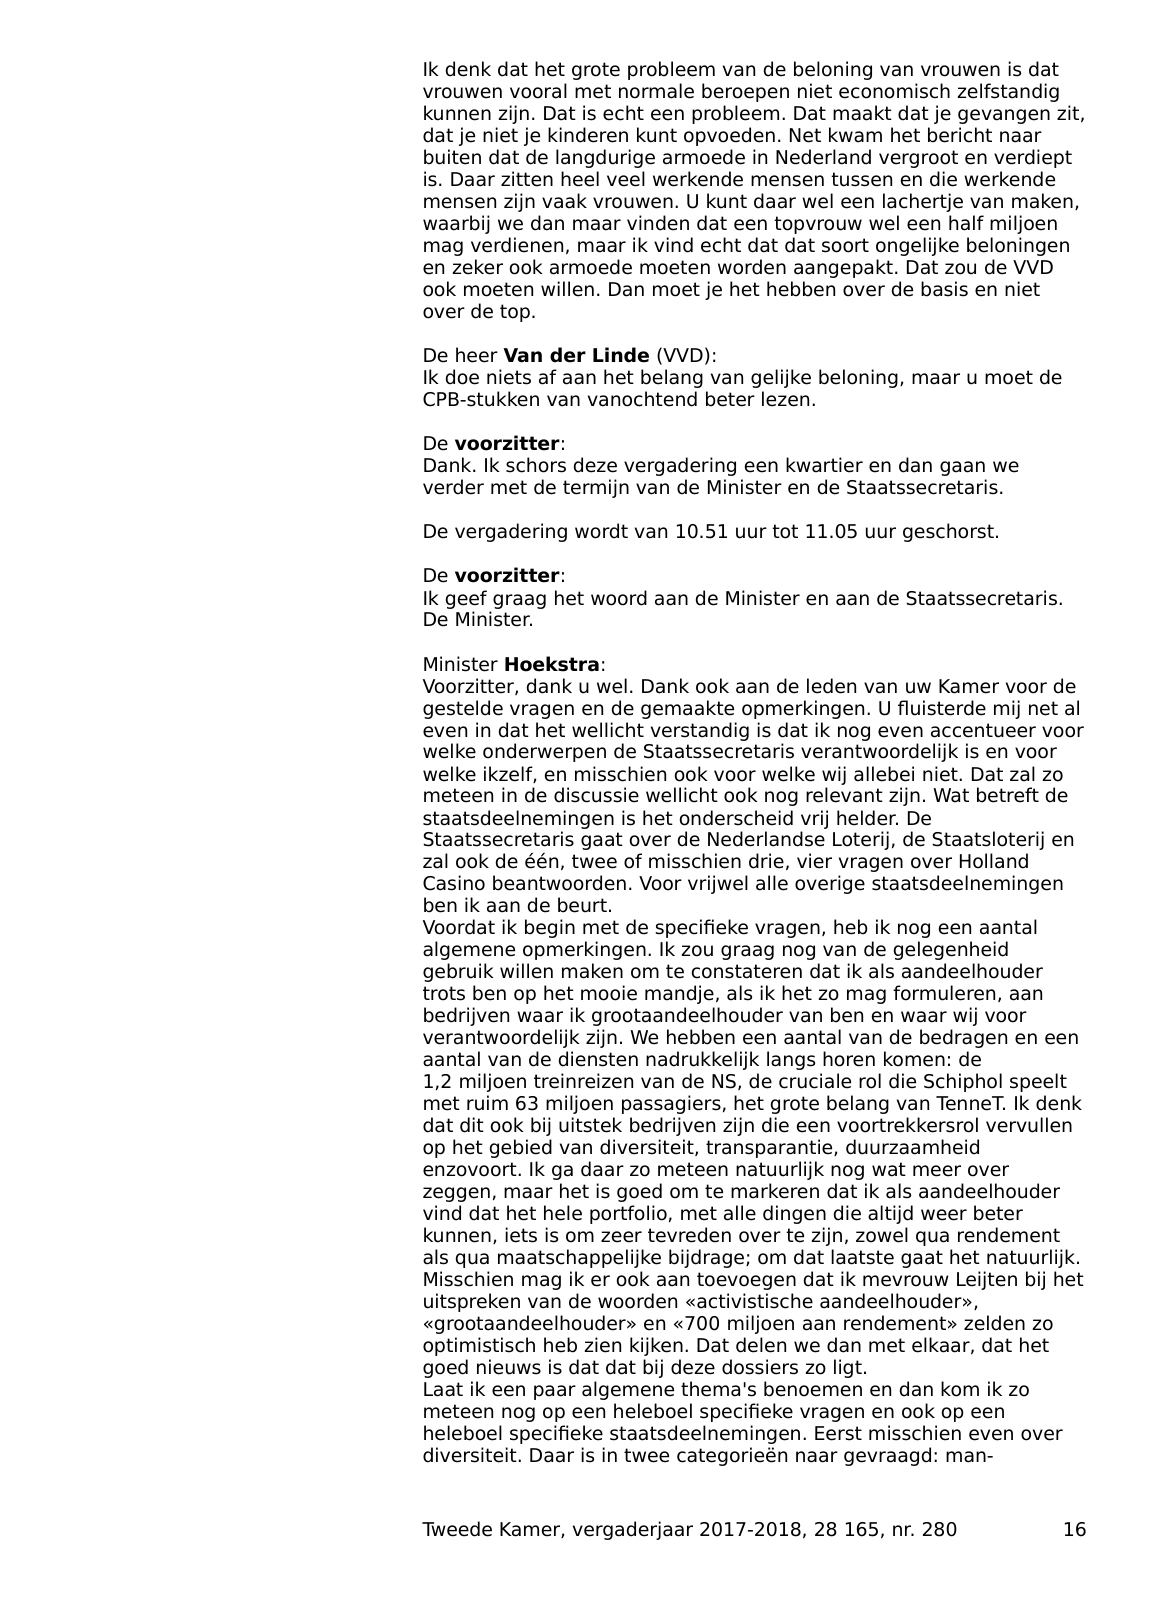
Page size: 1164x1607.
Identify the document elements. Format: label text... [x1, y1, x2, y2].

text Minister Hoekstra: [422, 653, 1087, 676]
text De vergadering wordt van 10.51 uur tot 11.05 uur geschorst. [422, 521, 1087, 543]
text Ik doe niets af aan het belang van gelijke beloning, maar u moet de CPB-stukken van vanochtend beter lezen. [422, 367, 1087, 411]
text Ik denk dat het grote probleem van de beloning van vrouwen is dat vrouwen vooral met normale beroepen niet economisch zelfstandig kunnen zijn. Dat is echt een probleem. Dat maakt dat je gevangen zit, dat je niet je kinderen kunt opvoeden. Net kwam het bericht naar buiten dat de langdurige armoede in Nederland vergroot en verdiept is. Daar zitten heel veel werkende mensen tussen en die werkende mensen zijn vaak vrouwen. U kunt daar wel een lachertje van maken, waarbij we dan maar vinden dat een topvrouw wel een half miljoen mag verdienen, maar ik vind echt dat dat soort ongelijke beloningen en zeker ook armoede moeten worden aangepakt. Dat zou de VVD ook moeten willen. Dan moet je het hebben over de basis en niet over de top. [422, 59, 1087, 323]
text Ik geef graag het woord aan de Minister en aan de Staatssecretaris. De Minister. [422, 587, 1087, 631]
text De voorzitter: [422, 565, 1087, 587]
text De heer Van der Linde (VVD): [422, 345, 1087, 367]
text De voorzitter: [422, 433, 1087, 455]
text Dank. Ik schors deze vergadering een kwartier en dan gaan we verder met de termijn van de Minister en de Staatssecretaris. [422, 455, 1087, 499]
text Voordat ik begin met de specifieke vragen, heb ik nog een aantal algemene opmerkingen. Ik zou graag nog van de gelegenheid gebruik willen maken om te constateren dat ik als aandeelhouder trots ben op het mooie mandje, als ik het zo mag formuleren, aan bedrijven waar ik grootaandeelhouder van ben en waar wij voor verantwoordelijk zijn. We hebben een aantal van de bedragen en een aantal van de diensten nadrukkelijk langs horen komen: de 1,2 miljoen treinreizen van de NS, de cruciale rol die Schiphol speelt met ruim 63 miljoen passagiers, het grote belang van TenneT. Ik denk dat dit ook bij uitstek bedrijven zijn die een voortrekkersrol vervullen op het gebied van diversiteit, transparantie, duurzaamheid enzovoort. Ik ga daar zo meteen natuurlijk nog wat meer over zeggen, maar het is goed om te markeren dat ik als aandeelhouder vind dat het hele portfolio, met alle dingen die altijd weer beter kunnen, iets is om zeer tevreden over te zijn, zowel qua rendement als qua maatschappelijke bijdrage; om dat laatste gaat het natuurlijk. Misschien mag ik er ook aan toevoegen dat ik mevrouw Leijten bij het uitspreken van de woorden «activistische aandeelhouder», «grootaandeelhouder» en «700 miljoen aan rendement» zelden zo optimistisch heb zien kijken. Dat delen we dan met elkaar, dat het goed nieuws is dat dat bij deze dossiers zo ligt. [422, 917, 1087, 1379]
text Laat ik een paar algemene thema's benoemen en dan kom ik zo meteen nog op een heleboel specifieke vragen en ook op een heleboel specifieke staatsdeelnemingen. Eerst misschien even over diversiteit. Daar is in twee categorieën naar gevraagd: man- [422, 1379, 1087, 1467]
text Voorzitter, dank u wel. Dank ook aan de leden van uw Kamer voor de gestelde vragen en de gemaakte opmerkingen. U fluisterde mij net al even in dat het wellicht verstandig is dat ik nog even accentueer voor welke onderwerpen de Staatssecretaris verantwoordelijk is en voor welke ikzelf, en misschien ook voor welke wij allebei niet. Dat zal zo meteen in de discussie wellicht ook nog relevant zijn. Wat betreft de staatsdeelnemingen is het onderscheid vrij helder. De Staatssecretaris gaat over de Nederlandse Loterij, de Staatsloterij en zal ook de één, twee of misschien drie, vier vragen over Holland Casino beantwoorden. Voor vrijwel alle overige staatsdeelnemingen ben ik aan de beurt. [422, 676, 1087, 917]
